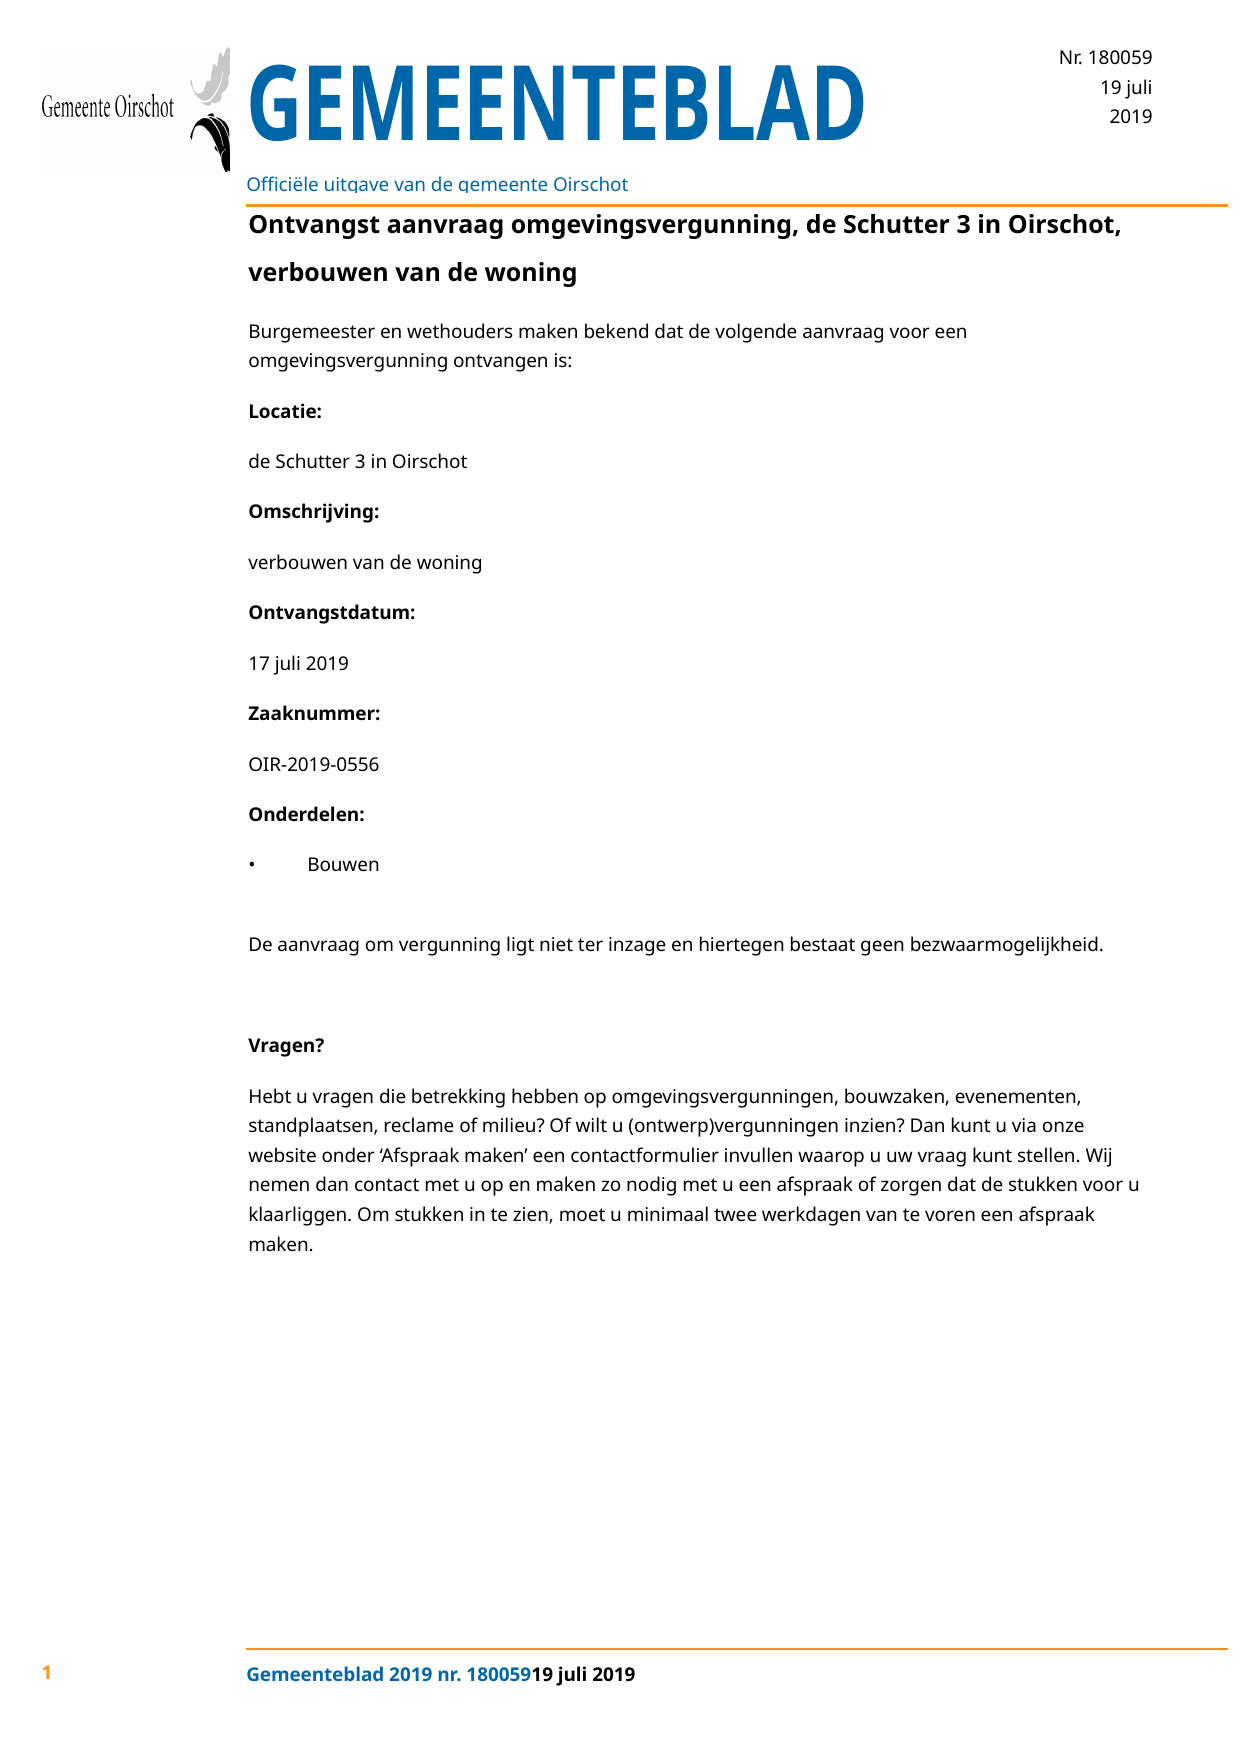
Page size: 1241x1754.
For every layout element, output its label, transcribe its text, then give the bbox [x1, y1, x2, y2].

text 17 juli 2019 [248, 650, 1152, 676]
text Hebt u vragen die betrekking hebben op omgevingsvergunningen, bouwzaken, evenementen, standplaatsen, reclame of milieu? Of wilt u (ontwerp)vergunningen inzien? Dan kunt u via onze website onder ‘Afspraak maken’ een contactformulier invullen waarop u uw vraag kunt stellen. Wij nemen dan contact met u op en maken zo nodig met u een afspraak of zorgen dat de stukken voor u klaarliggen. Om stukken in te zien, moet u minimaal twee werkdagen van te voren een afspraak maken. [248, 1083, 1152, 1257]
picture [41, 47, 231, 172]
text De aanvraag om vergunning ligt niet ter inzage en hiertegen bestaat geen bezwaarmogelijkheid. [248, 932, 1152, 957]
text OIR-2019-0556 [248, 751, 1152, 777]
text Locatie: [248, 398, 1152, 424]
text Omschrijving: [248, 499, 1152, 524]
text Onderdelen: [248, 801, 1152, 827]
text de Schutter 3 in Oirschot [248, 448, 1152, 474]
list Bouwen [248, 852, 1152, 877]
text Burgemeester en wethouders maken bekend dat de volgende aanvraag voor een omgevingsvergunning ontvangen is: [248, 318, 1152, 373]
text Zaaknummer: [248, 700, 1152, 726]
text verbouwen van de woning [248, 549, 1152, 575]
text Ontvangstdatum: [248, 599, 1152, 625]
text Vragen? [248, 1032, 1152, 1058]
text Ontvangst aanvraag omgevingsvergunning, de Schutter 3 in Oirschot, verbouwen van de woning [248, 207, 1152, 288]
